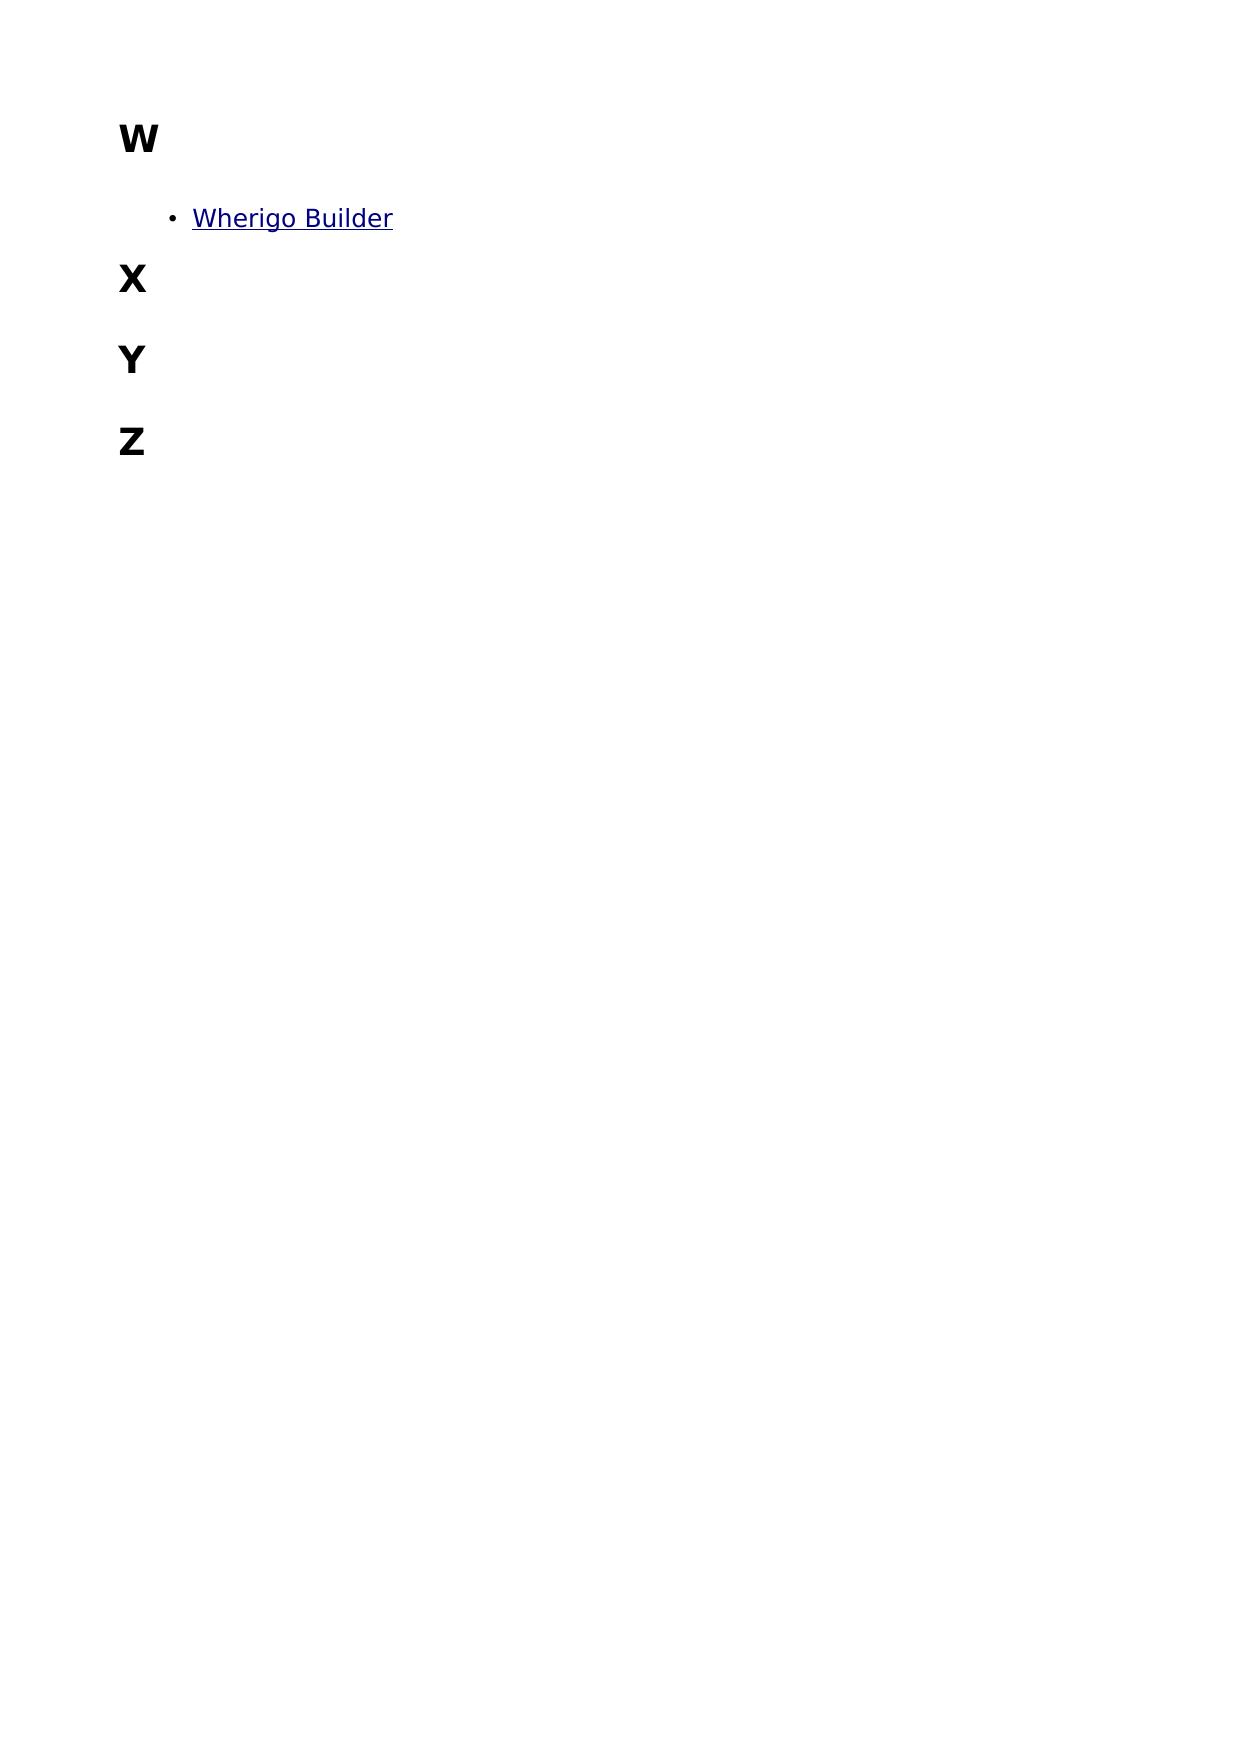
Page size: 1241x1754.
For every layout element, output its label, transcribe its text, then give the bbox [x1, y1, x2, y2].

list Wherigo Builder [177, 204, 1122, 233]
subtitle Y [118, 339, 1122, 383]
subtitle W [118, 118, 1122, 162]
subtitle X [118, 258, 1122, 302]
subtitle Z [118, 420, 1122, 464]
